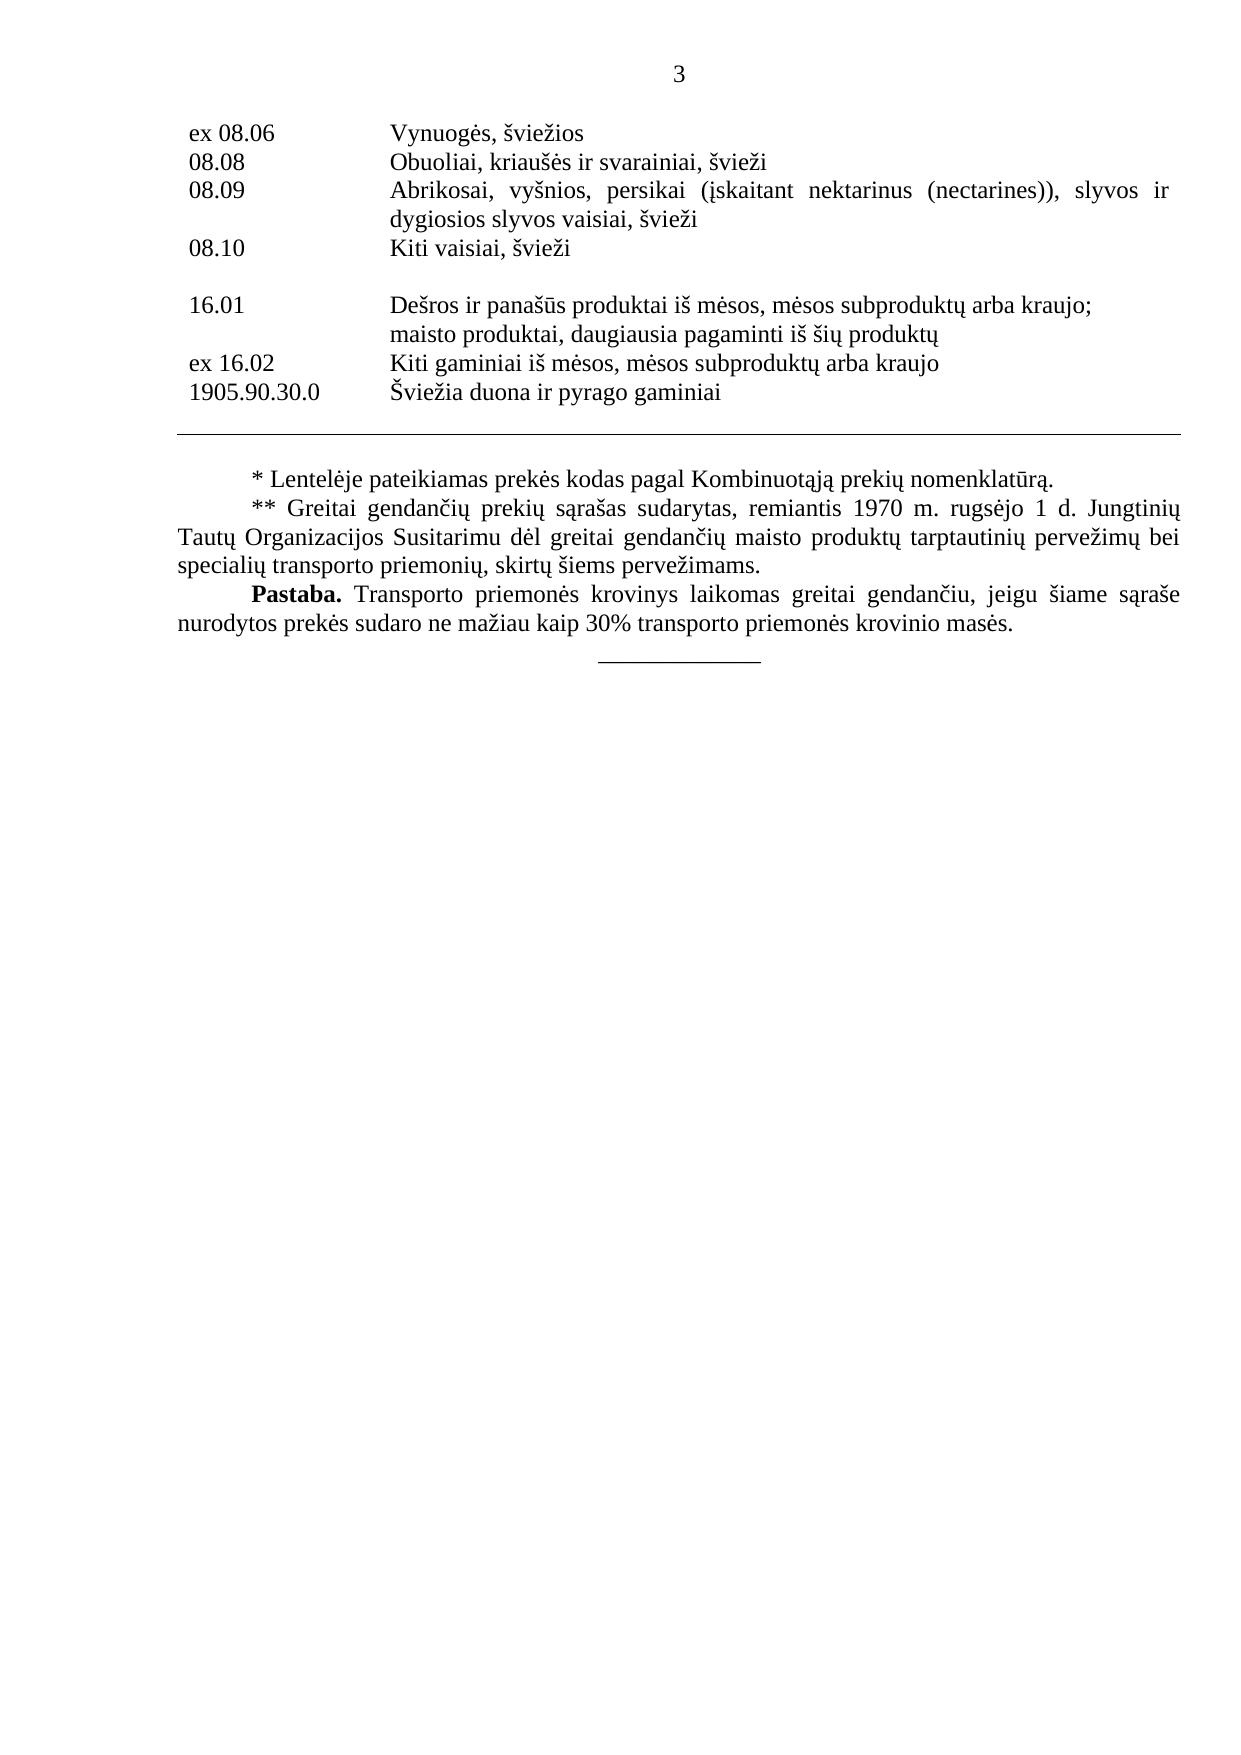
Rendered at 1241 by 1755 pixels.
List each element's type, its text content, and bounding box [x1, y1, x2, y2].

table_cell [378, 262, 1181, 291]
text _____________ [177, 637, 1181, 665]
table_cell Šviežia duona ir pyrago gaminiai [378, 377, 1181, 434]
table_cell 1905.90.30.0 [177, 377, 378, 434]
table_cell Obuoliai, kriaušės ir svarainiai, švieži [378, 147, 1181, 176]
text * Lentelėje pateikiamas prekės kodas pagal Kombinuotąją prekių nomenklatūrą. [177, 464, 1181, 493]
table_cell 08.10 [177, 233, 378, 262]
table_cell ex 16.02 [177, 348, 378, 377]
table_cell 08.09 [177, 176, 378, 233]
text ** Greitai gendančių prekių sąrašas sudarytas, remiantis 1970 m. rugsėjo 1 d. Jungtinių Tautų Organizacijos Susitarimu dėl greitai gendančių maisto produktų tarptautinių pervežimų bei specialių transporto priemonių, skirtų šiems pervežimams. [177, 493, 1181, 579]
table_cell Dešros ir panašūs produktai iš mėsos, mėsos subproduktų arba kraujo; [378, 291, 1181, 319]
table_cell maisto produktai, daugiausia pagaminti iš šių produktų [378, 319, 1181, 348]
table_cell Kiti vaisiai, švieži [378, 233, 1181, 262]
table_cell Vynuogės, šviežios [378, 118, 1181, 147]
table_cell 16.01 [177, 291, 378, 319]
table_cell 08.08 [177, 147, 378, 176]
table_cell [177, 262, 378, 291]
table_cell [177, 319, 378, 348]
table_cell Kiti gaminiai iš mėsos, mėsos subproduktų arba kraujo [378, 348, 1181, 377]
table_cell ex 08.06 [177, 118, 378, 147]
text Pastaba. Transporto priemonės krovinys laikomas greitai gendančiu, jeigu šiame sąraše nurodytos prekės sudaro ne mažiau kaip 30% transporto priemonės krovinio masės. [177, 579, 1181, 637]
table_cell Abrikosai, vyšnios, persikai (įskaitant nektarinus (nectarines)), slyvos ir dygiosios slyvos vaisiai, švieži [378, 176, 1181, 233]
